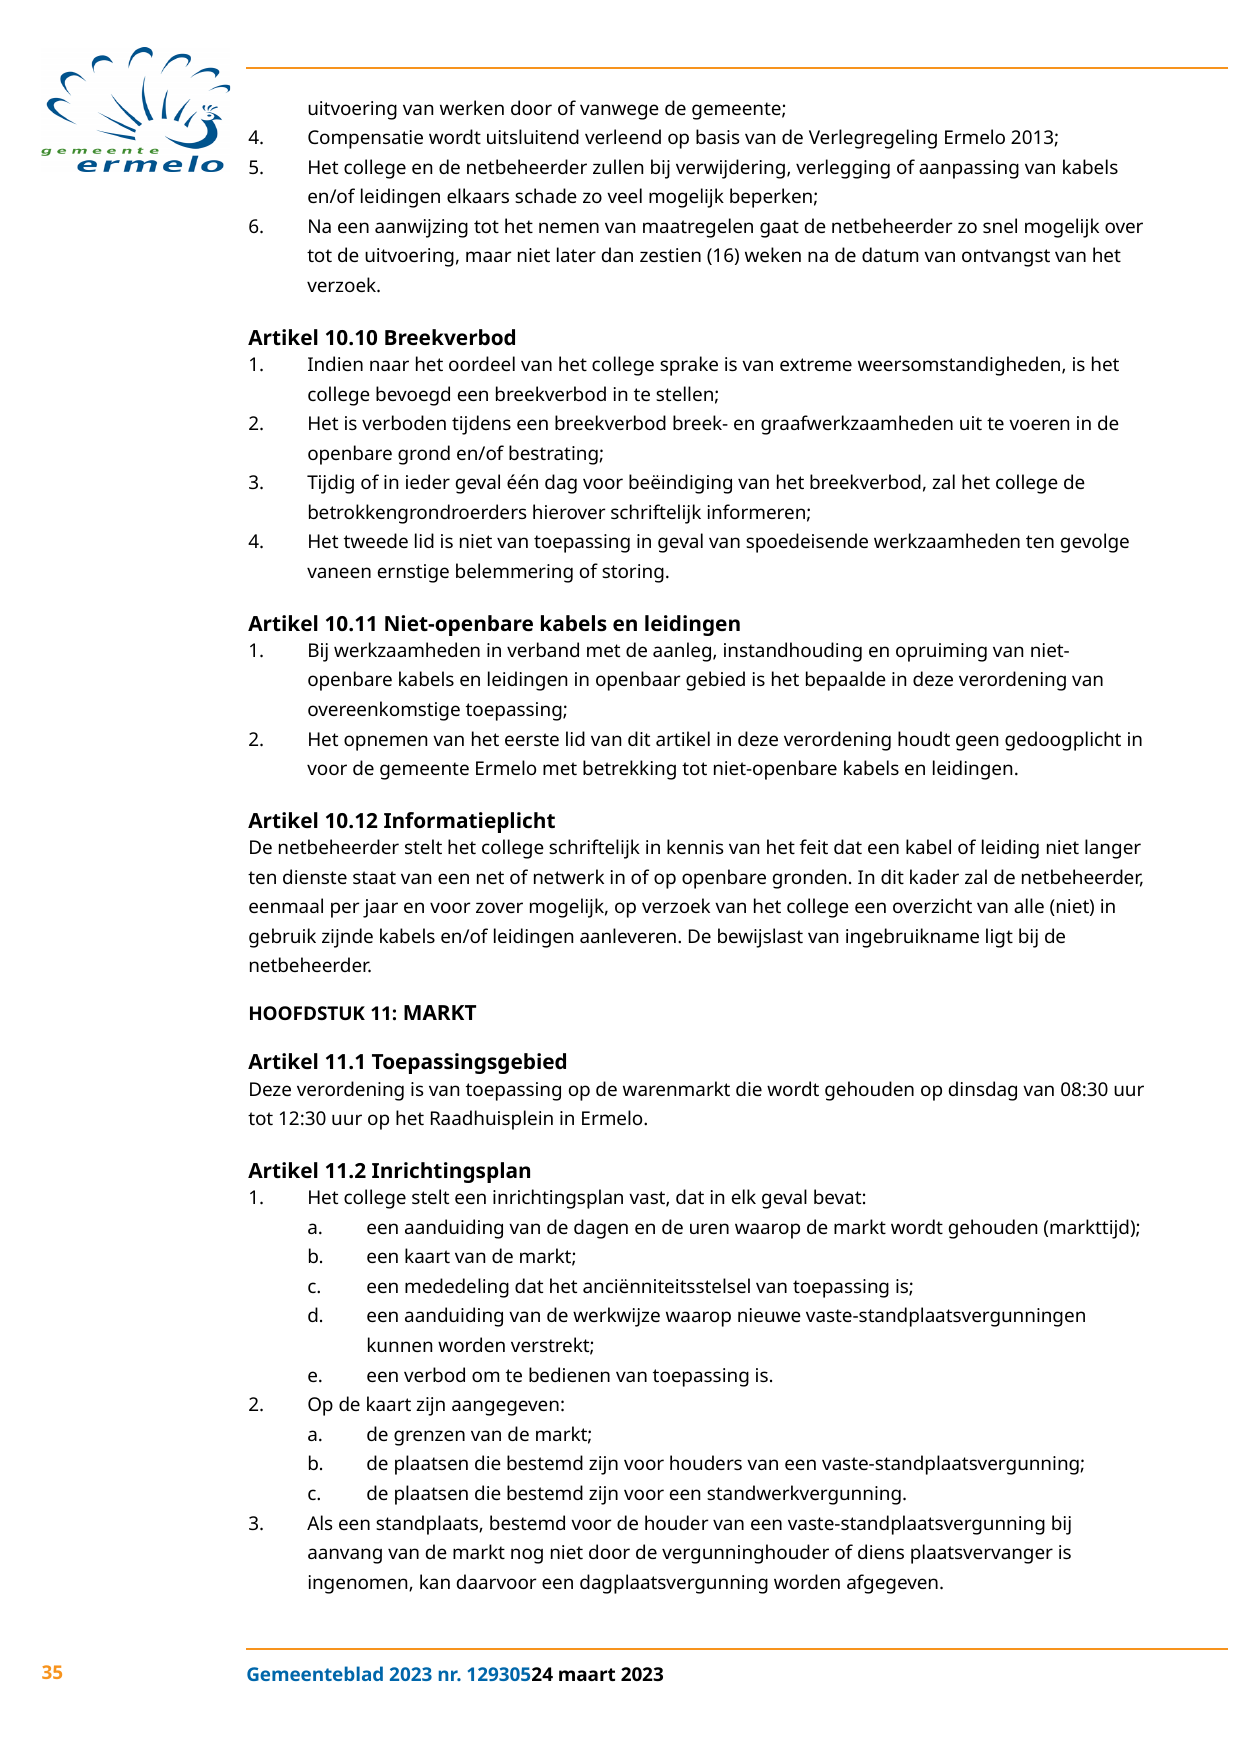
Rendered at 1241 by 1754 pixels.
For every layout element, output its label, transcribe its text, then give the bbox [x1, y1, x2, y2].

list Tijdig of in ieder geval één dag voor beëindiging van het breekverbod, zal het college de betrokkengrondroerders hierover schriftelijk informeren; [248, 469, 1152, 525]
list Het college stelt een inrichtingsplan vast, dat in elk geval bevat: [248, 1184, 1152, 1210]
list Na een aanwijzing tot het nemen van maatregelen gaat de netbeheerder zo snel mogelijk over tot de uitvoering, maar niet later dan zestien (16) weken na de datum van ontvangst van het verzoek. [248, 213, 1152, 298]
list Compensatie wordt uitsluitend verleend op basis van de Verlegregeling Ermelo 2013; [248, 124, 1152, 150]
text Deze verordening is van toepassing op de warenmarkt die wordt gehouden op dinsdag van 08:30 uur tot 12:30 uur op het Raadhuisplein in Ermelo. [248, 1076, 1152, 1131]
list uitvoering van werken door of vanwege de gemeente; [248, 95, 1152, 121]
list Het college en de netbeheerder zullen bij verwijdering, verlegging of aanpassing van kabels en/of leidingen elkaars schade zo veel mogelijk beperken; [248, 154, 1152, 209]
text Artikel 10.11 Niet-openbare kabels en leidingen [248, 609, 1152, 637]
list Het opnemen van het eerste lid van dit artikel in deze verordening houdt geen gedoogplicht in voor de gemeente Ermelo met betrekking tot niet-openbare kabels en leidingen. [248, 726, 1152, 781]
list Op de kaart zijn aangegeven: [248, 1391, 1152, 1417]
list een verbod om te bedienen van toepassing is. [307, 1362, 1152, 1388]
picture [41, 47, 231, 172]
list Bij werkzaamheden in verband met de aanleg, instandhouding en opruiming van niet-openbare kabels en leidingen in openbaar gebied is het bepaalde in deze verordening van overeenkomstige toepassing; [248, 637, 1152, 722]
list een kaart van de markt; [307, 1243, 1152, 1269]
list Het is verboden tijdens een breekverbod breek- en graafwerkzaamheden uit te voeren in de openbare grond en/of bestrating; [248, 410, 1152, 466]
list Het tweede lid is niet van toepassing in geval van spoedeisende werkzaamheden ten gevolge vaneen ernstige belemmering of storing. [248, 529, 1152, 584]
text De netbeheerder stelt het college schriftelijk in kennis van het feit dat een kabel of leiding niet langer ten dienste staat van een net of netwerk in of op openbare gronden. In dit kader zal de netbeheerder, eenmaal per jaar en voor zover mogelijk, op verzoek van het college een overzicht van alle (niet) in gebruik zijnde kabels en/of leidingen aanleveren. De bewijslast van ingebruikname ligt bij de netbeheerder. [248, 834, 1152, 978]
list een mededeling dat het anciënniteitsstelsel van toepassing is; [307, 1273, 1152, 1299]
list een aanduiding van de werkwijze waarop nieuwe vaste-standplaatsvergunningen kunnen worden verstrekt; [307, 1303, 1152, 1358]
list de plaatsen die bestemd zijn voor een standwerkvergunning. [307, 1480, 1152, 1506]
list Indien naar het oordeel van het college sprake is van extreme weersomstandigheden, is het college bevoegd een breekverbod in te stellen; [248, 351, 1152, 406]
text HOOFDSTUK 11: MARKT [248, 998, 1152, 1027]
list de plaatsen die bestemd zijn voor houders van een vaste-standplaatsvergunning; [307, 1451, 1152, 1476]
text Artikel 10.12 Informatieplicht [248, 806, 1152, 834]
list Als een standplaats, bestemd voor de houder van een vaste-standplaatsvergunning bij aanvang van de markt nog niet door de vergunninghouder of diens plaatsvervanger is ingenomen, kan daarvoor een dagplaatsvergunning worden afgegeven. [248, 1510, 1152, 1595]
text Artikel 10.10 Breekverbod [248, 323, 1152, 351]
list de grenzen van de markt; [307, 1421, 1152, 1447]
text Artikel 11.2 Inrichtingsplan [248, 1156, 1152, 1184]
text Artikel 11.1 Toepassingsgebied [248, 1047, 1152, 1076]
list een aanduiding van de dagen en de uren waarop de markt wordt gehouden (markttijd); [307, 1214, 1152, 1240]
